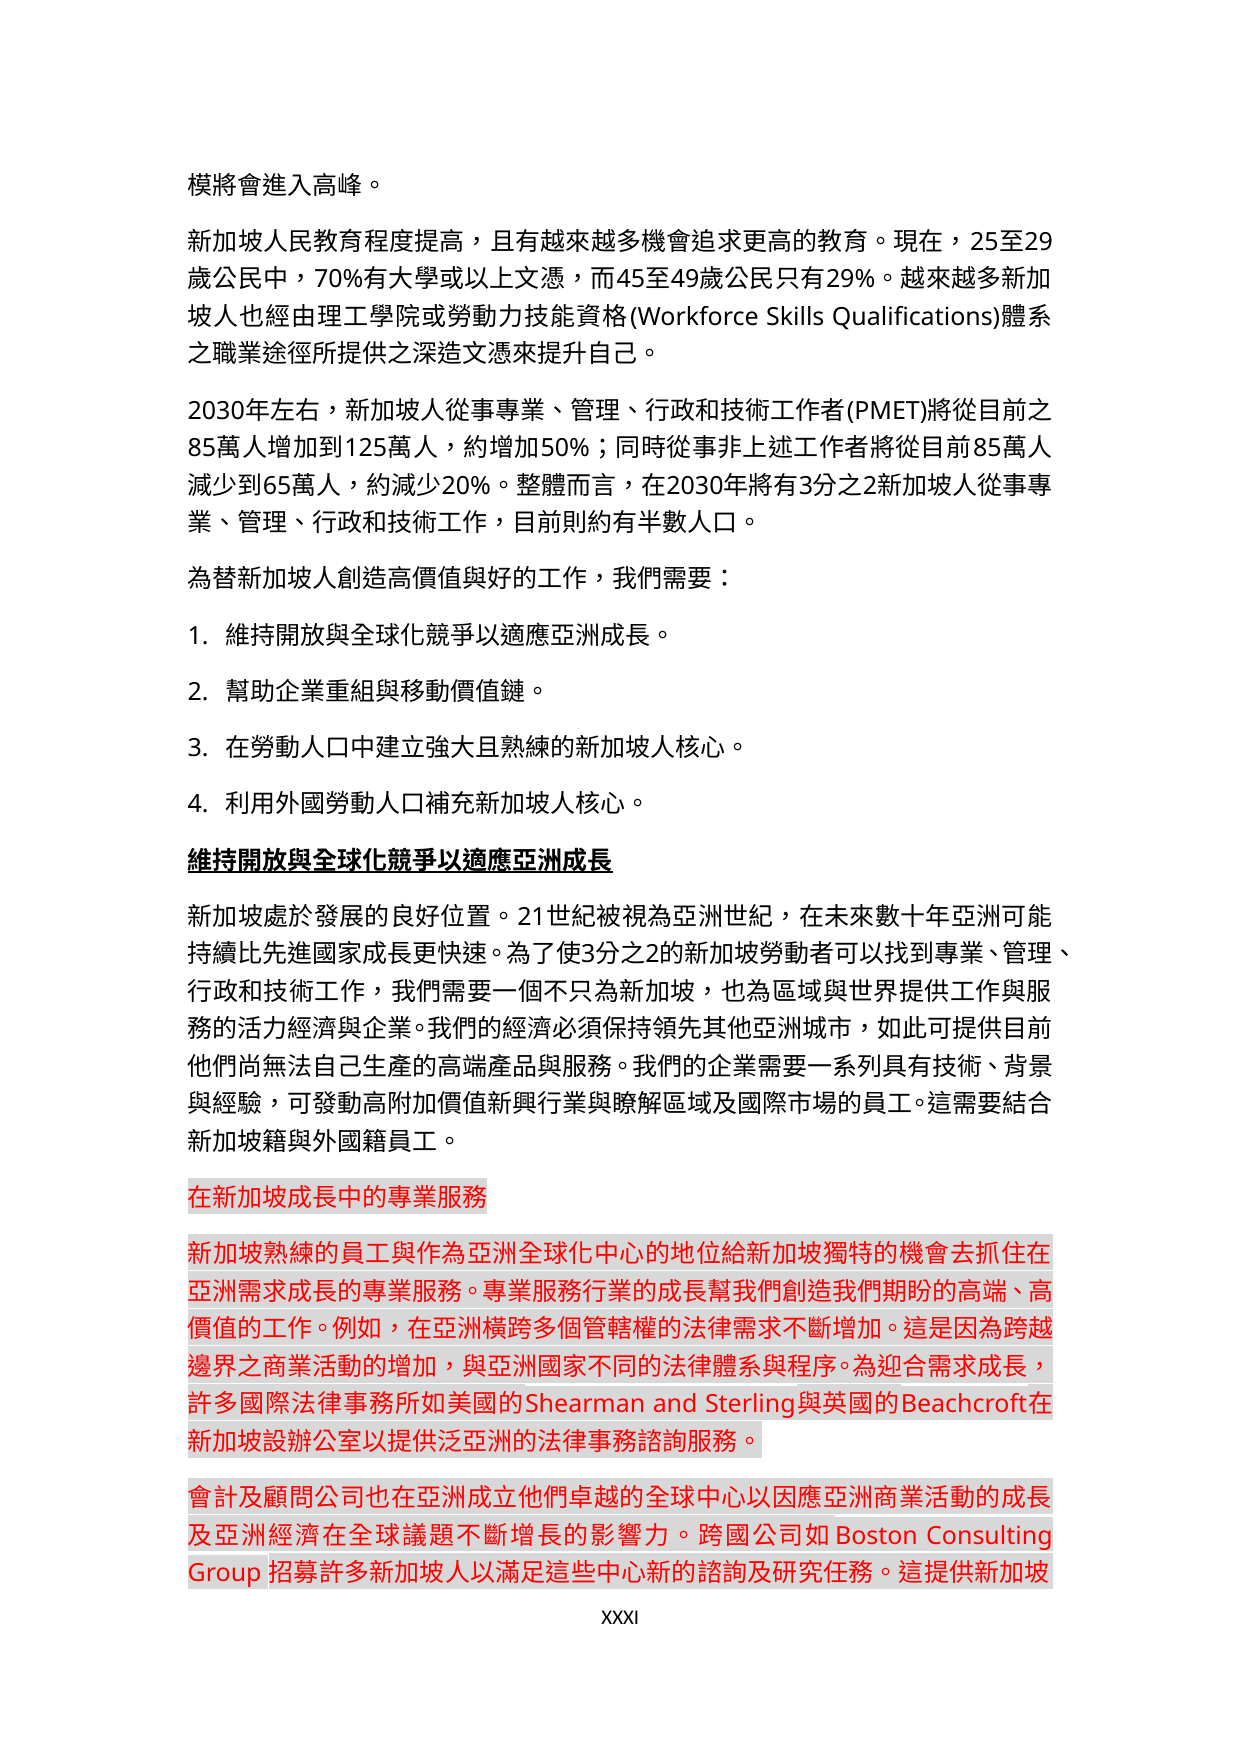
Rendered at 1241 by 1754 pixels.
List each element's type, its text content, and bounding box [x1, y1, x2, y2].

text 2030年左右，新加坡人從事專業、管理、行政和技術工作者(PMET)將從目前之85萬人增加到125萬人，約增加50%；同時從事非上述工作者將從目前85萬人減少到65萬人，約減少20%。整體而言，在2030年將有3分之2新加坡人從事專業、管理、行政和技術工作，目前則約有半數人口。 [187, 389, 1053, 539]
list 在勞動人口中建立強大且熟練的新加坡人核心。 [187, 727, 1053, 764]
text 新加坡人民教育程度提高，且有越來越多機會追求更高的教育。現在，25至29歲公民中，70%有大學或以上文憑，而45至49歲公民只有29%。越來越多新加坡人也經由理工學院或勞動力技能資格(Workforce Skills Qualifications)體系之職業途徑所提供之深造文憑來提升自己。 [187, 221, 1053, 371]
text 在新加坡成長中的專業服務 [187, 1177, 1053, 1214]
text 會計及顧問公司也在亞洲成立他們卓越的全球中心以因應亞洲商業活動的成長及亞洲經濟在全球議題不斷增長的影響力。跨國公司如Boston Consulting Group 招募許多新加坡人以滿足這些中心新的諮詢及研究任務。這提供新加坡 [187, 1477, 1053, 1589]
text 新加坡處於發展的良好位置。21世紀被視為亞洲世紀，在未來數十年亞洲可能持續比先進國家成長更快速。為了使3分之2的新加坡勞動者可以找到專業、管理、行政和技術工作，我們需要一個不只為新加坡，也為區域與世界提供工作與服務的活力經濟與企業。我們的經濟必須保持領先其他亞洲城市，如此可提供目前他們尚無法自己生產的高端產品與服務。我們的企業需要一系列具有技術、背景與經驗，可發動高附加價值新興行業與瞭解區域及國際市場的員工。這需要結合新加坡籍與外國籍員工。 [187, 896, 1053, 1158]
text 模將會進入高峰。 [187, 164, 1053, 202]
list 幫助企業重組與移動價值鏈。 [187, 671, 1053, 708]
list 維持開放與全球化競爭以適應亞洲成長。 [187, 614, 1053, 652]
list 利用外國勞動人口補充新加坡人核心。 [187, 783, 1053, 821]
text 為替新加坡人創造高價值與好的工作，我們需要： [187, 558, 1053, 596]
text 新加坡熟練的員工與作為亞洲全球化中心的地位給新加坡獨特的機會去抓住在亞洲需求成長的專業服務。專業服務行業的成長幫我們創造我們期盼的高端、高價值的工作。例如，在亞洲橫跨多個管轄權的法律需求不斷增加。這是因為跨越邊界之商業活動的增加，與亞洲國家不同的法律體系與程序。為迎合需求成長，許多國際法律事務所如美國的Shearman and Sterling與英國的Beachcroft在新加坡設辦公室以提供泛亞洲的法律事務諮詢服務。 [187, 1233, 1053, 1458]
text 維持開放與全球化競爭以適應亞洲成長 [187, 839, 1053, 877]
